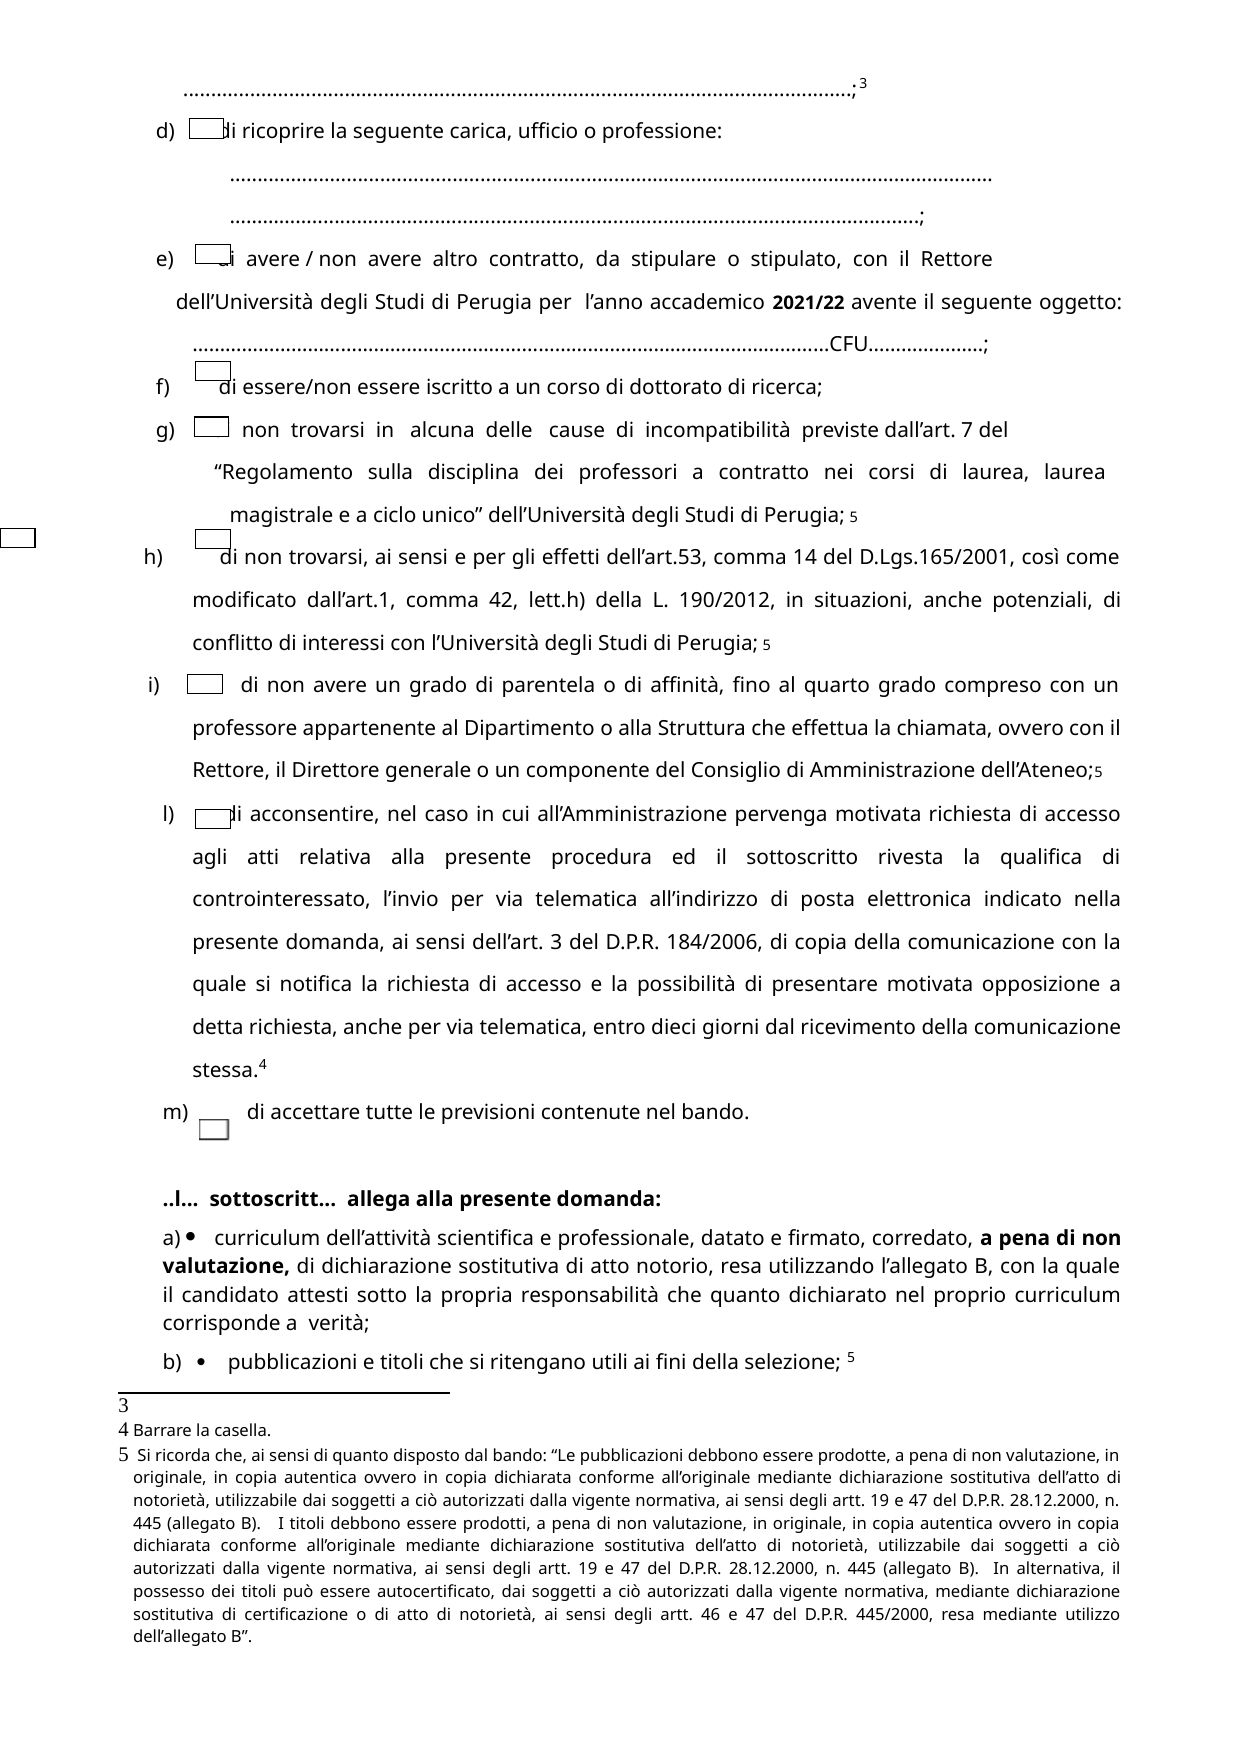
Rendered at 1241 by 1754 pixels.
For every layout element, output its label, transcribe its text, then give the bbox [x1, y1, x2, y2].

text ........................................................................................................................; [156, 74, 1122, 102]
text i) di non avere un grado di parentela o di affinità, fino al quarto grado compreso con un professore appartenente al Dipartimento o alla Struttura che effettua la chiamata, ovvero con il Rettore, il Direttore generale o un componente del Consiglio di Amministrazione dell’Ateneo;5 [148, 670, 1122, 784]
text h) di non trovarsi, ai sensi e per gli effetti dell’art.53, comma 14 del D.Lgs.165/2001, così come modificato dall’art.1, comma 42, lett.h) della L. 190/2012, in situazioni, anche potenziali, di conflitto di interessi con l’Università degli Studi di Perugia; 5 [118, 542, 1122, 656]
list Si ricorda che, ai sensi di quanto disposto dal bando: “Le pubblicazioni debbono essere prodotte, a pena di non valutazione, in originale, in copia autentica ovvero in copia dichiarata conforme all’originale mediante dichiarazione sostitutiva dell’atto di notorietà, utilizzabile dai soggetti a ciò autorizzati dalla vigente normativa, ai sensi degli artt. 19 e 47 del D.P.R. 28.12.2000, n. 445 (allegato B). I titoli debbono essere prodotti, a pena di non valutazione, in originale, in copia autentica ovvero in copia dichiarata conforme all’originale mediante dichiarazione sostitutiva dell’atto di notorietà, utilizzabile dai soggetti a ciò autorizzati dalla vigente normativa, ai sensi degli artt. 19 e 47 del D.P.R. 28.12.2000, n. 445 (allegato B). In alternativa, il possesso dei titoli può essere autocertificato, dai soggetti a ciò autorizzati dalla vigente normativa, mediante dichiarazione sostitutiva di certificazione o di atto di notorietà, ai sensi degli artt. 46 e 47 del D.P.R. 445/2000, resa mediante utilizzo dell’allegato B”. [118, 1442, 1122, 1648]
text m) di accettare tutte le previsioni contenute nel bando. [162, 1097, 1128, 1142]
text dell’Università degli Studi di Perugia per l’anno accademico 2021/22 avente il seguente oggetto:…………………………………………………………………………………..…………………CFU…………………; [156, 287, 1122, 358]
text l) di acconsentire, nel caso in cui all’Amministrazione pervenga motivata richiesta di accesso agli atti relativa alla presente procedura ed il sottoscritto rivesta la qualifica di controinteressato, l’invio per via telematica all’indirizzo di posta elettronica indicato nella presente domanda, ai sensi dell’art. 3 del D.P.R. 184/2006, di copia della comunicazione con la quale si notifica la richiesta di accesso e la possibilità di presentare motivata opposizione a detta richiesta, anche per via telematica, entro dieci giorni dal ricevimento della comunicazione stessa. [162, 798, 1122, 1083]
text e) di avere / non avere altro contratto, da stipulare o stipulato, con il Rettore [156, 244, 1122, 273]
text Barrare la casella. [118, 1417, 1122, 1442]
text a)  curriculum dell’attività scientifica e professionale, datato e firmato, corredato, a pena di non valutazione, di dichiarazione sostitutiva di atto notorio, resa utilizzando l’allegato B, con la quale il candidato attesti sotto la propria responsabilità che quanto dichiarato nel proprio curriculum corrisponde a verità; [162, 1223, 1122, 1337]
text “Regolamento sulla disciplina dei professori a contratto nei corsi di laurea, laurea magistrale e a ciclo unico” dell’Università degli Studi di Perugia; 5 [156, 457, 1122, 528]
text g) di non trovarsi in alcuna delle cause di incompatibilità previste dall’art. 7 del [156, 415, 1122, 443]
text …..................................................................…………………………………………………………… …………….............................................................................................................; [156, 159, 1122, 230]
text d) di ricoprire la seguente carica, ufficio o professione: [156, 116, 1122, 145]
list  pubblicazioni e titoli che si ritengano utili ai fini della selezione; [162, 1347, 1122, 1376]
text f) di essere/non essere iscritto a un corso di dottorato di ricerca; [156, 372, 1122, 401]
text ..l... sottoscritt... allega alla presente domanda: [118, 1184, 1122, 1213]
